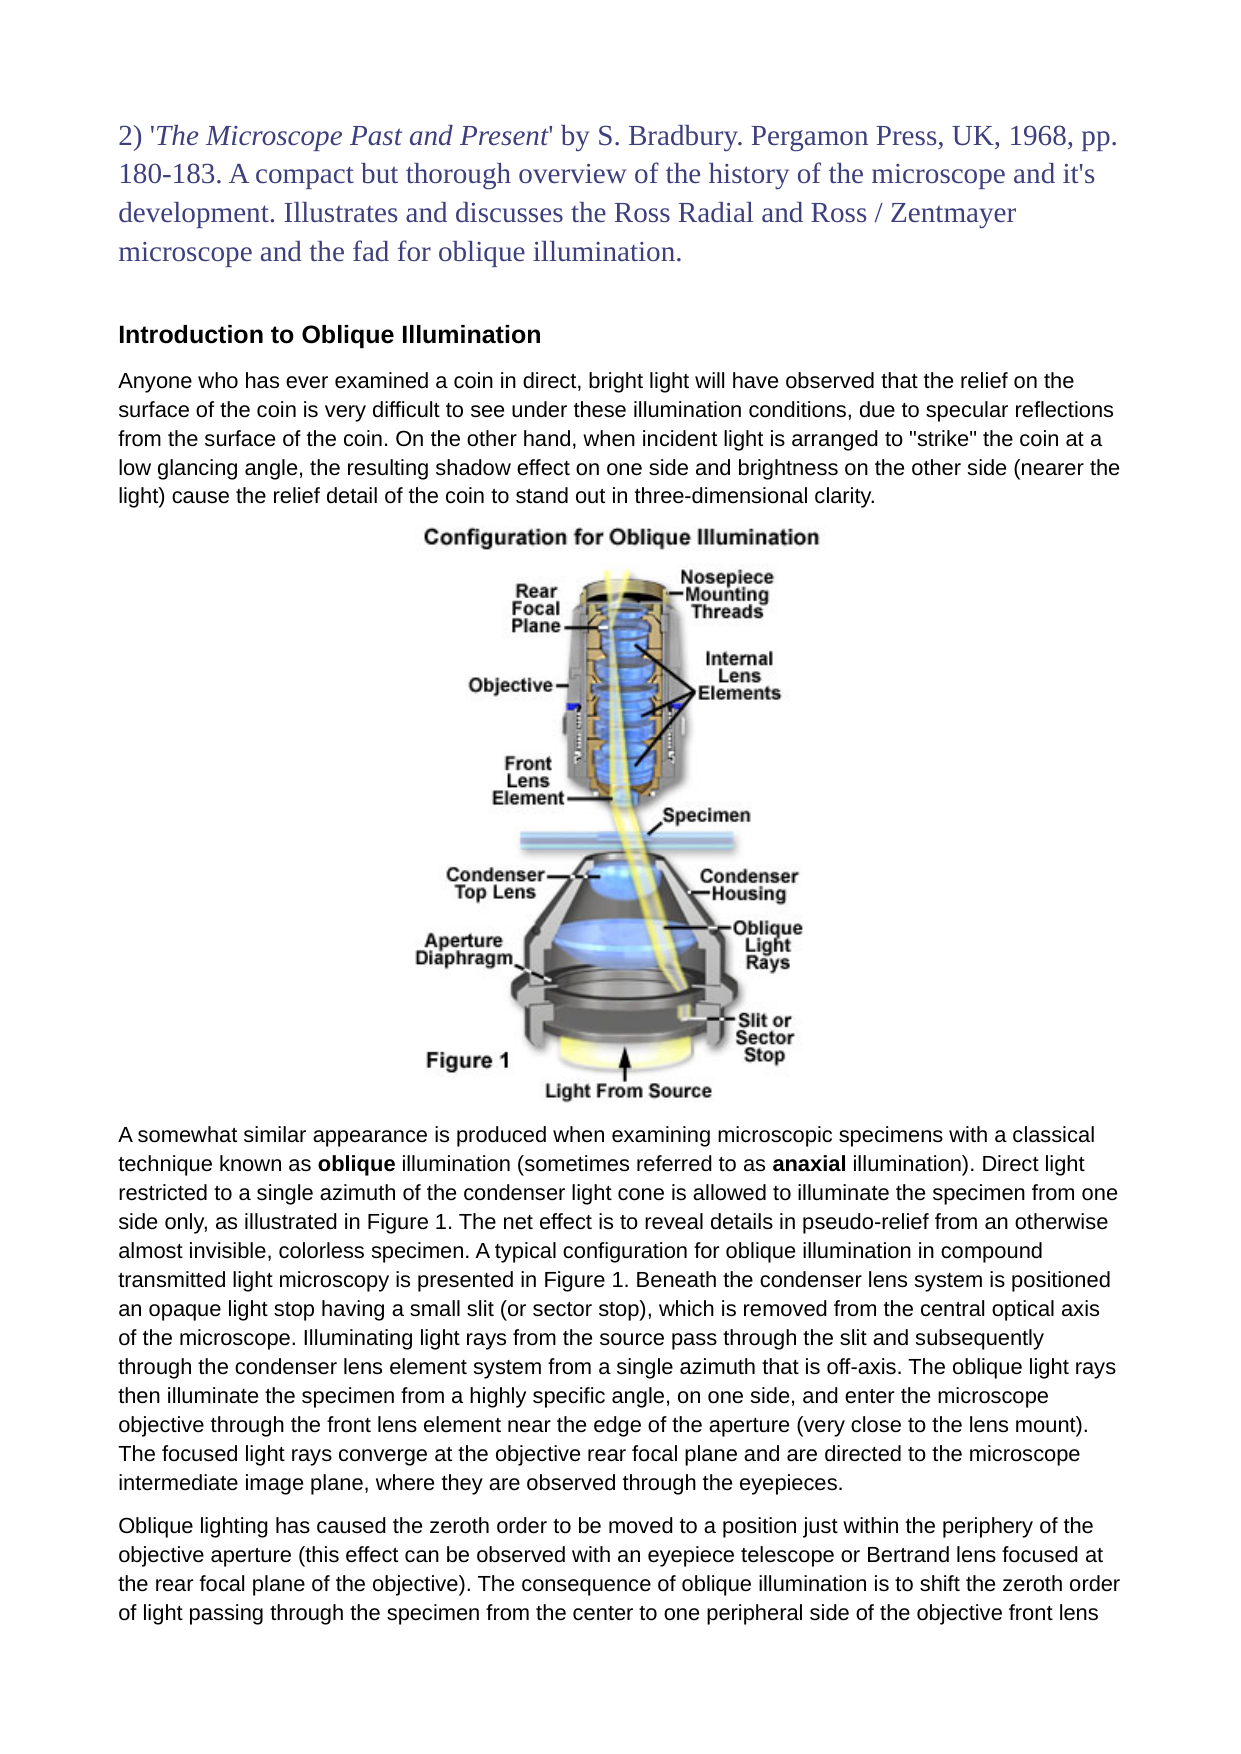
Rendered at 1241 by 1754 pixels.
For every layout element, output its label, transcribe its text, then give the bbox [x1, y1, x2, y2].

text Oblique lighting has caused the zeroth order to be moved to a position just within the periphery of the objective aperture (this effect can be observed with an eyepiece telescope or Bertrand lens focused at the rear focal plane of the objective). The consequence of oblique illumination is to shift the zeroth order of light passing through the specimen from the center to one peripheral side of the objective front lens [118, 1513, 1122, 1625]
text Introduction to Oblique Illumination [118, 287, 1122, 349]
picture [414, 526, 826, 1104]
text A somewhat similar appearance is produced when examining microscopic specimens with a classical technique known as oblique illumination (sometimes referred to as anaxial illumination). Direct light restricted to a single azimuth of the condenser light cone is allowed to illuminate the specimen from one side only, as illustrated in Figure 1. The net effect is to reveal details in pseudo-relief from an otherwise almost invisible, colorless specimen. A typical configuration for oblique illumination in compound transmitted light microscopy is presented in Figure 1. Beneath the condenser lens system is positioned an opaque light stop having a small slit (or sector stop), which is removed from the central optical axis of the microscope. Illuminating light rays from the source pass through the slit and subsequently through the condenser lens element system from a single azimuth that is off-axis. The oblique light rays then illuminate the specimen from a highly specific angle, on one side, and enter the microscope objective through the front lens element near the edge of the aperture (very close to the lens mount). The focused light rays converge at the objective rear focal plane and are directed to the microscope intermediate image plane, where they are observed through the eyepieces. [118, 1122, 1122, 1495]
text 2) 'The Microscope Past and Present' by S. Bradbury. Pergamon Press, UK, 1968, pp. 180-183. A compact but thorough overview of the history of the microscope and it's development. Illustrates and discusses the Ross Radial and Ross / Zentmayer microscope and the fad for oblique illumination. [118, 118, 1122, 267]
text Anyone who has ever examined a coin in direct, bright light will have observed that the relief on the surface of the coin is very difficult to see under these illumination conditions, due to specular reflections from the surface of the coin. On the other hand, when incident light is arranged to "strike" the coin at a low glancing angle, the resulting shadow effect on one side and brightness on the other side (nearer the light) cause the relief detail of the coin to stand out in three-dimensional clarity. [118, 367, 1122, 508]
